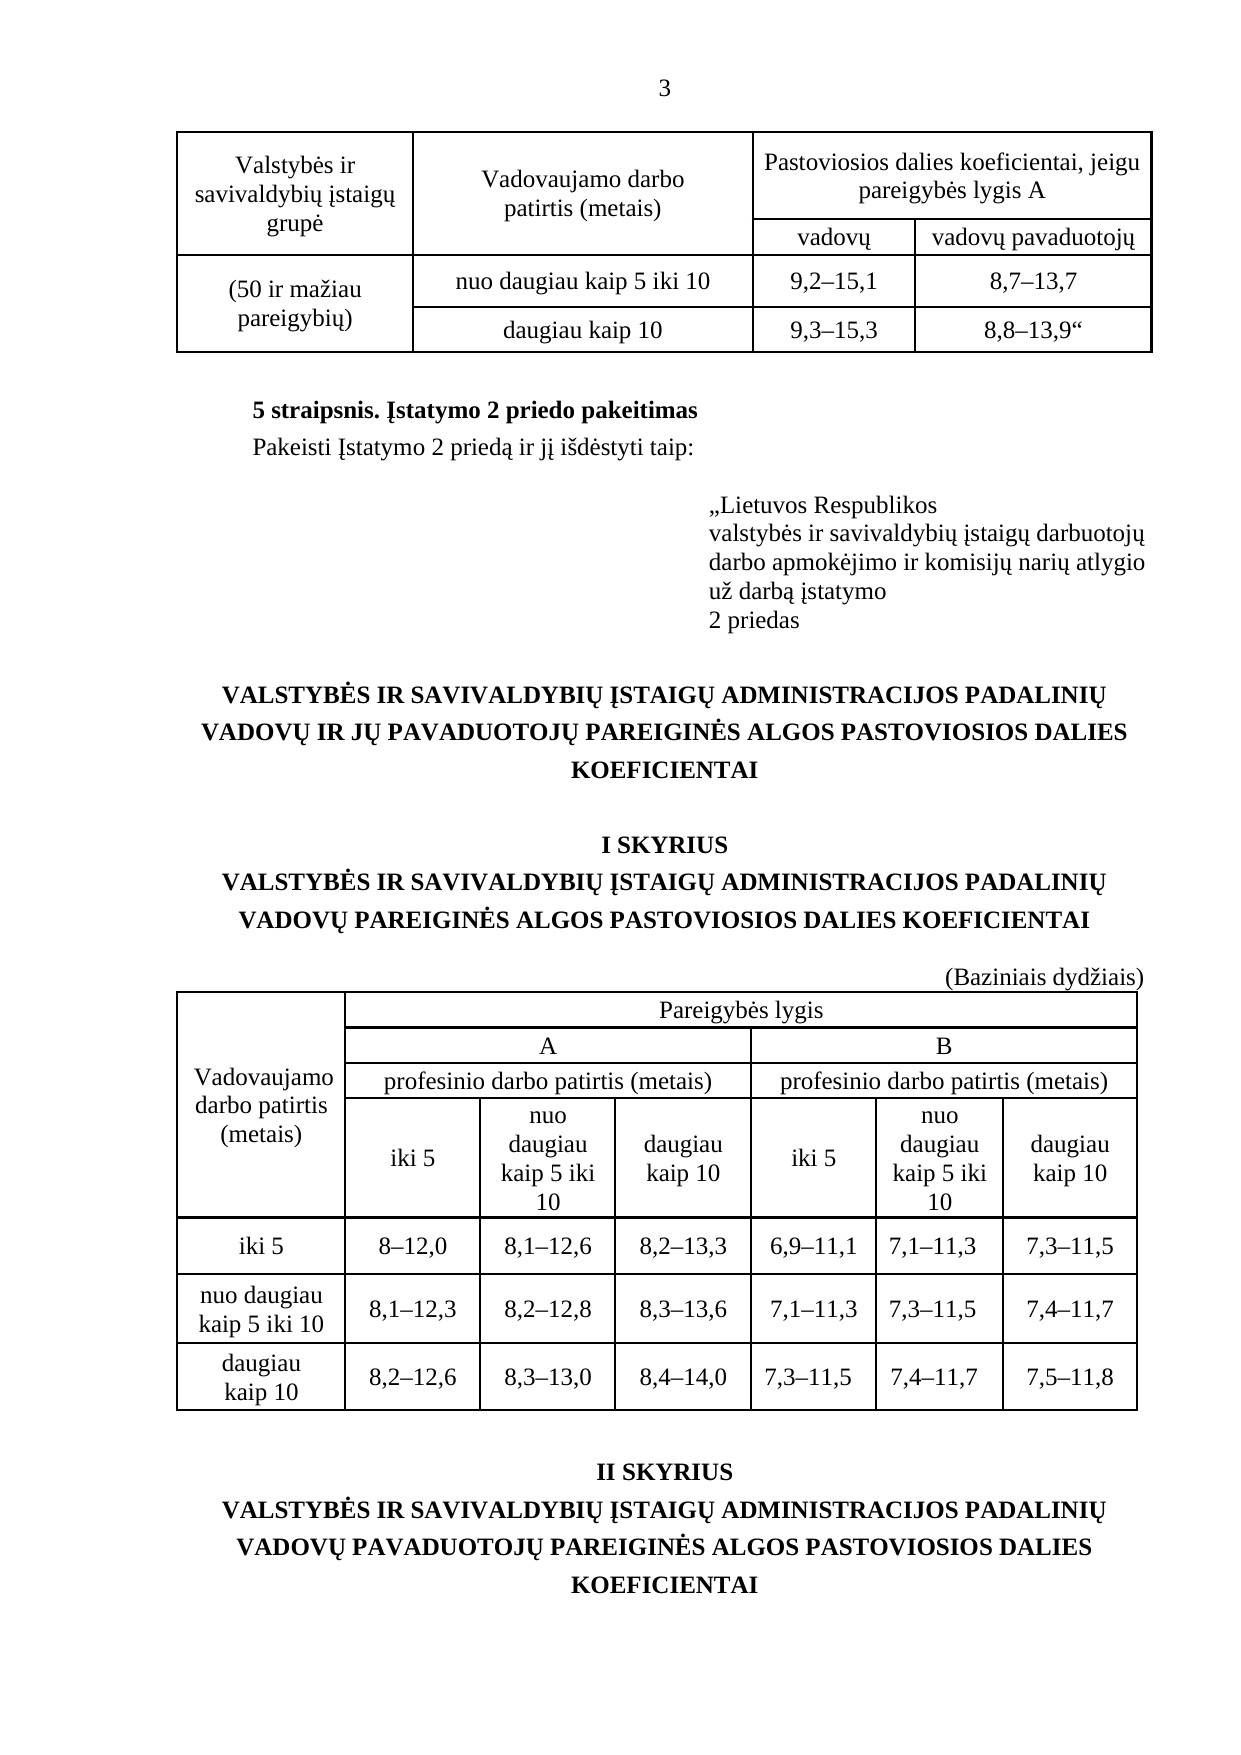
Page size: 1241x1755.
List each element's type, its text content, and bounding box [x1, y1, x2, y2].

text I SKYRIUS [177, 821, 1152, 858]
table_cell nuo daugiau kaip 5 iki 10 [877, 1099, 1002, 1216]
table_cell daugiau kaip 10 [414, 308, 752, 351]
table_cell (50 ir mažiau pareigybių) [178, 256, 412, 351]
text „Lietuvos Respublikos [709, 490, 1152, 518]
text VALSTYBĖS IR SAVIVALDYBIŲ ĮSTAIGŲ ADMINISTRACIJOS PADALINIŲ VADOVŲ PAVADUOTOJŲ PAREIGINĖS ALGOS PASTOVIOSIOS DALIES KOEFICIENTAI [177, 1486, 1152, 1599]
text II SKYRIUS [177, 1449, 1152, 1486]
table_cell 7,3–11,5 [877, 1275, 1002, 1342]
table_header Pareigybės lygis [346, 993, 1136, 1026]
table_cell 7,1–11,3 [877, 1219, 1002, 1273]
table_cell 7,4–11,7 [877, 1344, 1002, 1409]
table_cell iki 5 [178, 1219, 344, 1273]
table_cell 8,2–13,3 [616, 1219, 750, 1273]
table_cell 7,3–11,5 [752, 1344, 875, 1409]
text darbo apmokėjimo ir komisijų narių atlygio [709, 547, 1152, 576]
text 2 priedas [177, 605, 1152, 633]
table_cell 8–12,0 [346, 1219, 479, 1273]
table_cell 7,4–11,7 [1004, 1275, 1136, 1342]
table_header Pastoviosios dalies koeficientai, jeigu pareigybės lygis A [754, 133, 1150, 218]
table_cell 7,3–11,5 [1004, 1219, 1136, 1273]
text už darbą įstatymo [709, 576, 1152, 605]
table_cell B [752, 1029, 1136, 1062]
text 5 straipsnis. Įstatymo 2 priedo pakeitimas [177, 386, 1152, 423]
table_cell 7,5–11,8 [1004, 1344, 1136, 1409]
table_cell 9,3–15,3 [754, 308, 914, 351]
table_cell 8,3–13,6 [616, 1275, 750, 1342]
table_cell profesinio darbo patirtis (metais) [346, 1064, 750, 1097]
table_cell 6,9–11,1 [752, 1219, 875, 1273]
text Pakeisti Įstatymo 2 priedą ir jį išdėstyti taip: [177, 423, 1152, 461]
table_cell 8,7–13,7 [916, 256, 1150, 306]
text VALSTYBĖS IR SAVIVALDYBIŲ ĮSTAIGŲ ADMINISTRACIJOS PADALINIŲ VADOVŲ PAREIGINĖS ALGOS PASTOVIOSIOS DALIES KOEFICIENTAI [177, 858, 1152, 933]
text valstybės ir savivaldybių įstaigų darbuotojų [709, 518, 1152, 547]
table_cell daugiau kaip 10 [1004, 1099, 1136, 1216]
table_cell 8,2–12,6 [346, 1344, 479, 1409]
table_header Vadovaujamo darbo patirtis (metais) [178, 993, 344, 1216]
table_cell A [346, 1029, 750, 1062]
table_cell iki 5 [346, 1099, 479, 1216]
table_cell 8,2–12,8 [481, 1275, 614, 1342]
table_cell 8,1–12,3 [346, 1275, 479, 1342]
table_cell 8,3–13,0 [481, 1344, 614, 1409]
table_cell vadovų [754, 220, 914, 253]
table_cell 9,2–15,1 [754, 256, 914, 306]
table_cell vadovų pavaduotojų [916, 220, 1150, 253]
table_header Vadovaujamo darbo patirtis (metais) [414, 133, 752, 253]
text (Baziniais dydžiais) [177, 962, 1152, 991]
table_cell profesinio darbo patirtis (metais) [752, 1064, 1136, 1097]
table_cell nuo daugiau kaip 5 iki 10 [414, 256, 752, 306]
text VALSTYBĖS IR SAVIVALDYBIŲ ĮSTAIGŲ ADMINISTRACIJOS PADALINIŲ VADOVŲ IR JŲ PAVADUOTOJŲ PAREIGINĖS ALGOS PASTOVIOSIOS DALIES KOEFICIENTAI [177, 671, 1152, 783]
table_cell nuo daugiau kaip 5 iki 10 [178, 1275, 344, 1342]
table_cell nuo daugiau kaip 5 iki 10 [481, 1099, 614, 1216]
table_header Valstybės ir savivaldybių įstaigų grupė [178, 133, 412, 253]
table_cell daugiau kaip 10 [178, 1344, 344, 1409]
table_cell 8,8–13,9“ [916, 308, 1150, 351]
table_cell daugiau kaip 10 [616, 1099, 750, 1216]
table_cell 8,4–14,0 [616, 1344, 750, 1409]
table_cell iki 5 [752, 1099, 875, 1216]
table_cell 7,1–11,3 [752, 1275, 875, 1342]
table_cell 8,1–12,6 [481, 1219, 614, 1273]
